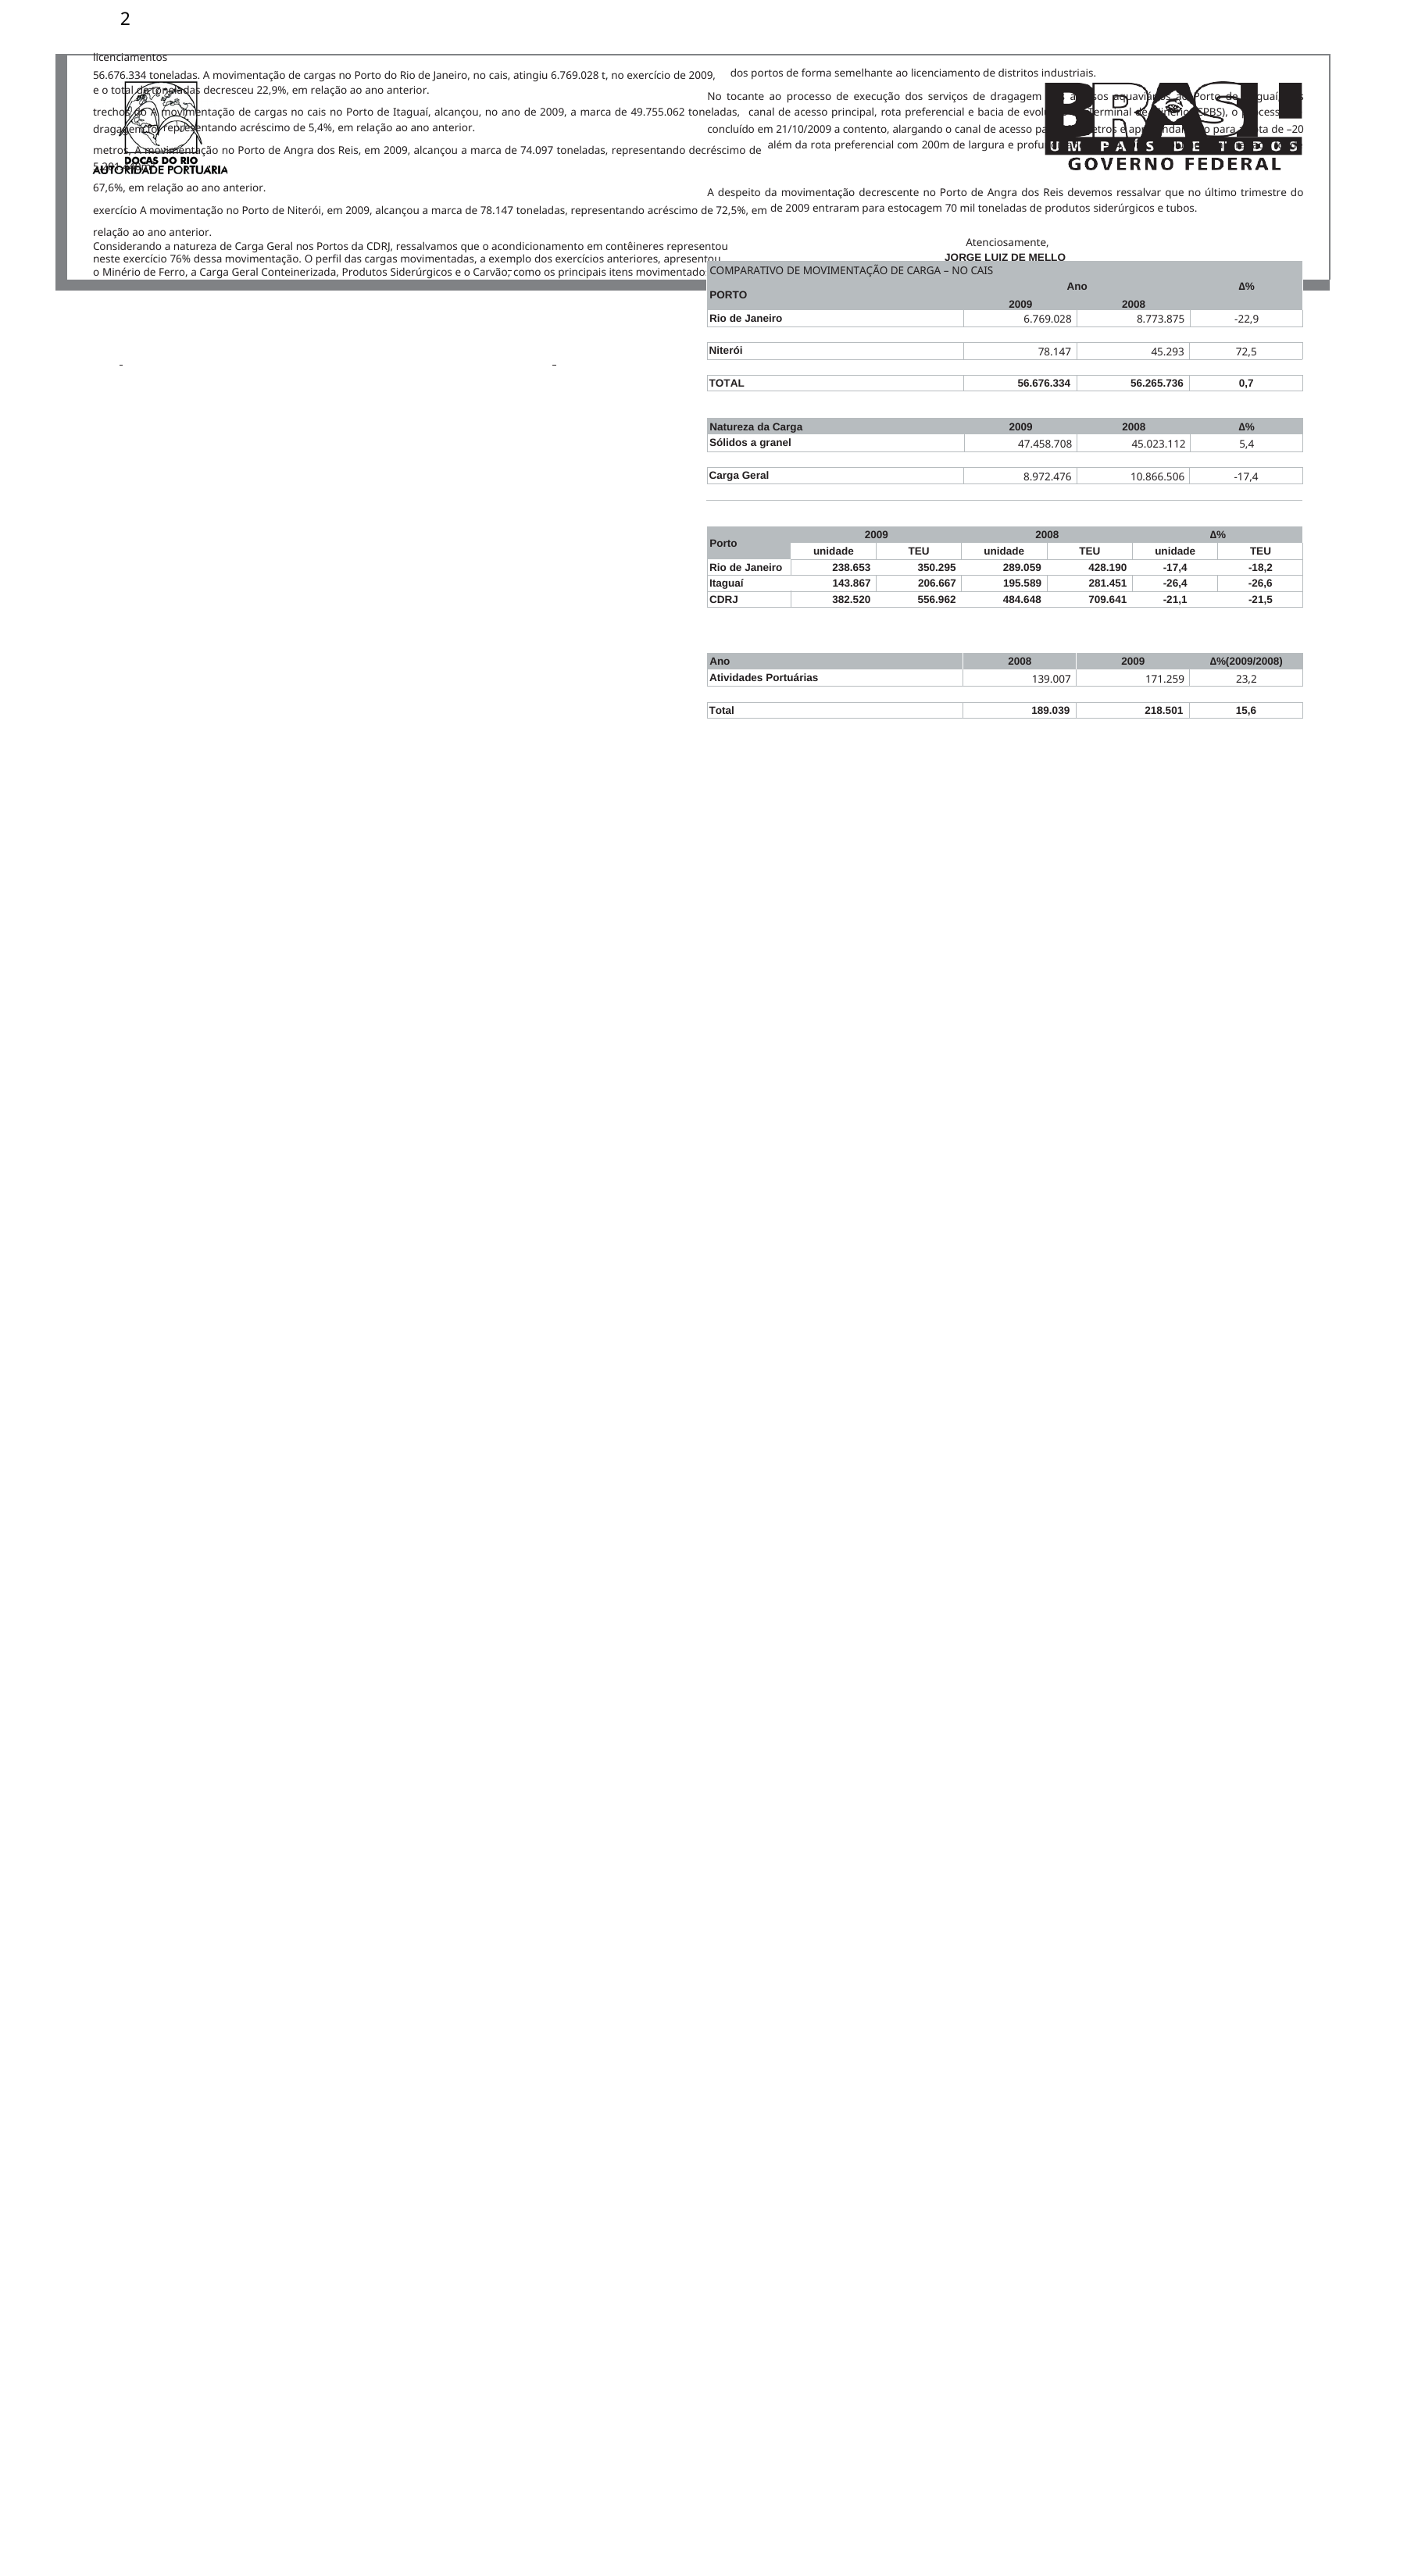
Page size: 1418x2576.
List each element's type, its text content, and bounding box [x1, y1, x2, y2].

table_cell Atividades Portuárias [708, 669, 963, 686]
table_cell 206.667 [877, 576, 961, 590]
table_header Total [708, 703, 963, 718]
table_header 2008 [963, 653, 1076, 669]
table_header 2009 [1077, 653, 1190, 669]
table_cell 171.259 [1077, 669, 1189, 686]
table_cell -21,5 [1217, 592, 1302, 607]
table_cell -26,4 [1133, 576, 1217, 590]
table_cell 5,4 [1191, 434, 1302, 451]
table_header 8.972.476 [964, 468, 1077, 483]
table_header 15,6 [1190, 703, 1302, 718]
table_cell [55, 280, 67, 291]
table_header 10.866.506 [1077, 468, 1189, 483]
table_cell unidade [1133, 543, 1217, 559]
table_cell -22,9 [1191, 310, 1302, 326]
table_header 45.293 [1077, 343, 1189, 359]
table_header Porto [707, 526, 791, 559]
table_cell 382.520 [791, 592, 876, 607]
table_cell -17,4 [1132, 560, 1217, 575]
table_cell 47.458.708 [965, 434, 1077, 451]
table_cell -18,2 [1217, 560, 1302, 575]
table_cell -26,6 [1218, 576, 1302, 590]
table_header ∆%(2009/2008) [1190, 653, 1303, 669]
table_header 56.265.736 [1077, 376, 1189, 391]
table_header Ano [707, 653, 963, 669]
table_cell 428.190 [1047, 560, 1132, 575]
table_cell [1303, 280, 1330, 291]
table_cell unidade [791, 543, 876, 559]
table_cell 289.059 [961, 560, 1047, 575]
table_header 72,5 [1190, 343, 1302, 359]
table_header -17,4 [1190, 468, 1302, 483]
table_header 0,7 [1190, 376, 1302, 391]
table_header 2008 [1077, 418, 1190, 434]
table_header 218.501 [1077, 703, 1189, 718]
table_header Natureza da Carga [707, 418, 964, 434]
table_header [55, 54, 67, 280]
table_cell 709.641 [1047, 592, 1132, 607]
table_cell 139.007 [963, 669, 1076, 686]
table_cell Itaguaí [708, 576, 791, 590]
table_header 78.147 [964, 343, 1077, 359]
table_cell 195.589 [962, 576, 1047, 590]
table_cell 8.773.875 [1077, 310, 1190, 326]
table_header Niterói [708, 343, 963, 359]
table_cell 143.867 [791, 576, 876, 590]
table_cell [67, 280, 706, 291]
table_cell CDRJ [708, 592, 791, 607]
table_cell unidade [962, 543, 1047, 559]
table_header TOTAL [708, 376, 963, 391]
table_header 189.039 [963, 703, 1076, 718]
table_header 56.676.334 [964, 376, 1077, 391]
table_cell 484.648 [961, 592, 1047, 607]
table_cell -21,1 [1132, 592, 1217, 607]
table_cell TEU [877, 543, 961, 559]
table_cell 350.295 [876, 560, 961, 575]
table_cell Sólidos a granel [708, 434, 964, 451]
table_cell 556.962 [876, 592, 961, 607]
table_header ∆% [1190, 418, 1303, 434]
table_cell 6.769.028 [964, 310, 1077, 326]
table_cell Rio de Janeiro [708, 559, 791, 575]
table_cell Rio de Janeiro [708, 310, 963, 326]
table_cell 238.653 [791, 560, 876, 575]
table_cell 45.023.112 [1077, 434, 1190, 451]
table_header 2009 2008 ∆% [791, 526, 1302, 543]
table_cell TEU [1048, 543, 1132, 559]
table_cell 281.451 [1048, 576, 1132, 590]
table_cell TEU [1218, 543, 1302, 559]
table_header COMPARATIVO DE MOVIMENTAÇÃO DE CARGA – NO CAIS Ano ∆% PORTO 2009 2008 [707, 261, 1302, 310]
table_header 2009 [964, 418, 1077, 434]
table_header Carga Geral [708, 468, 963, 483]
table_cell 23,2 [1190, 669, 1302, 686]
